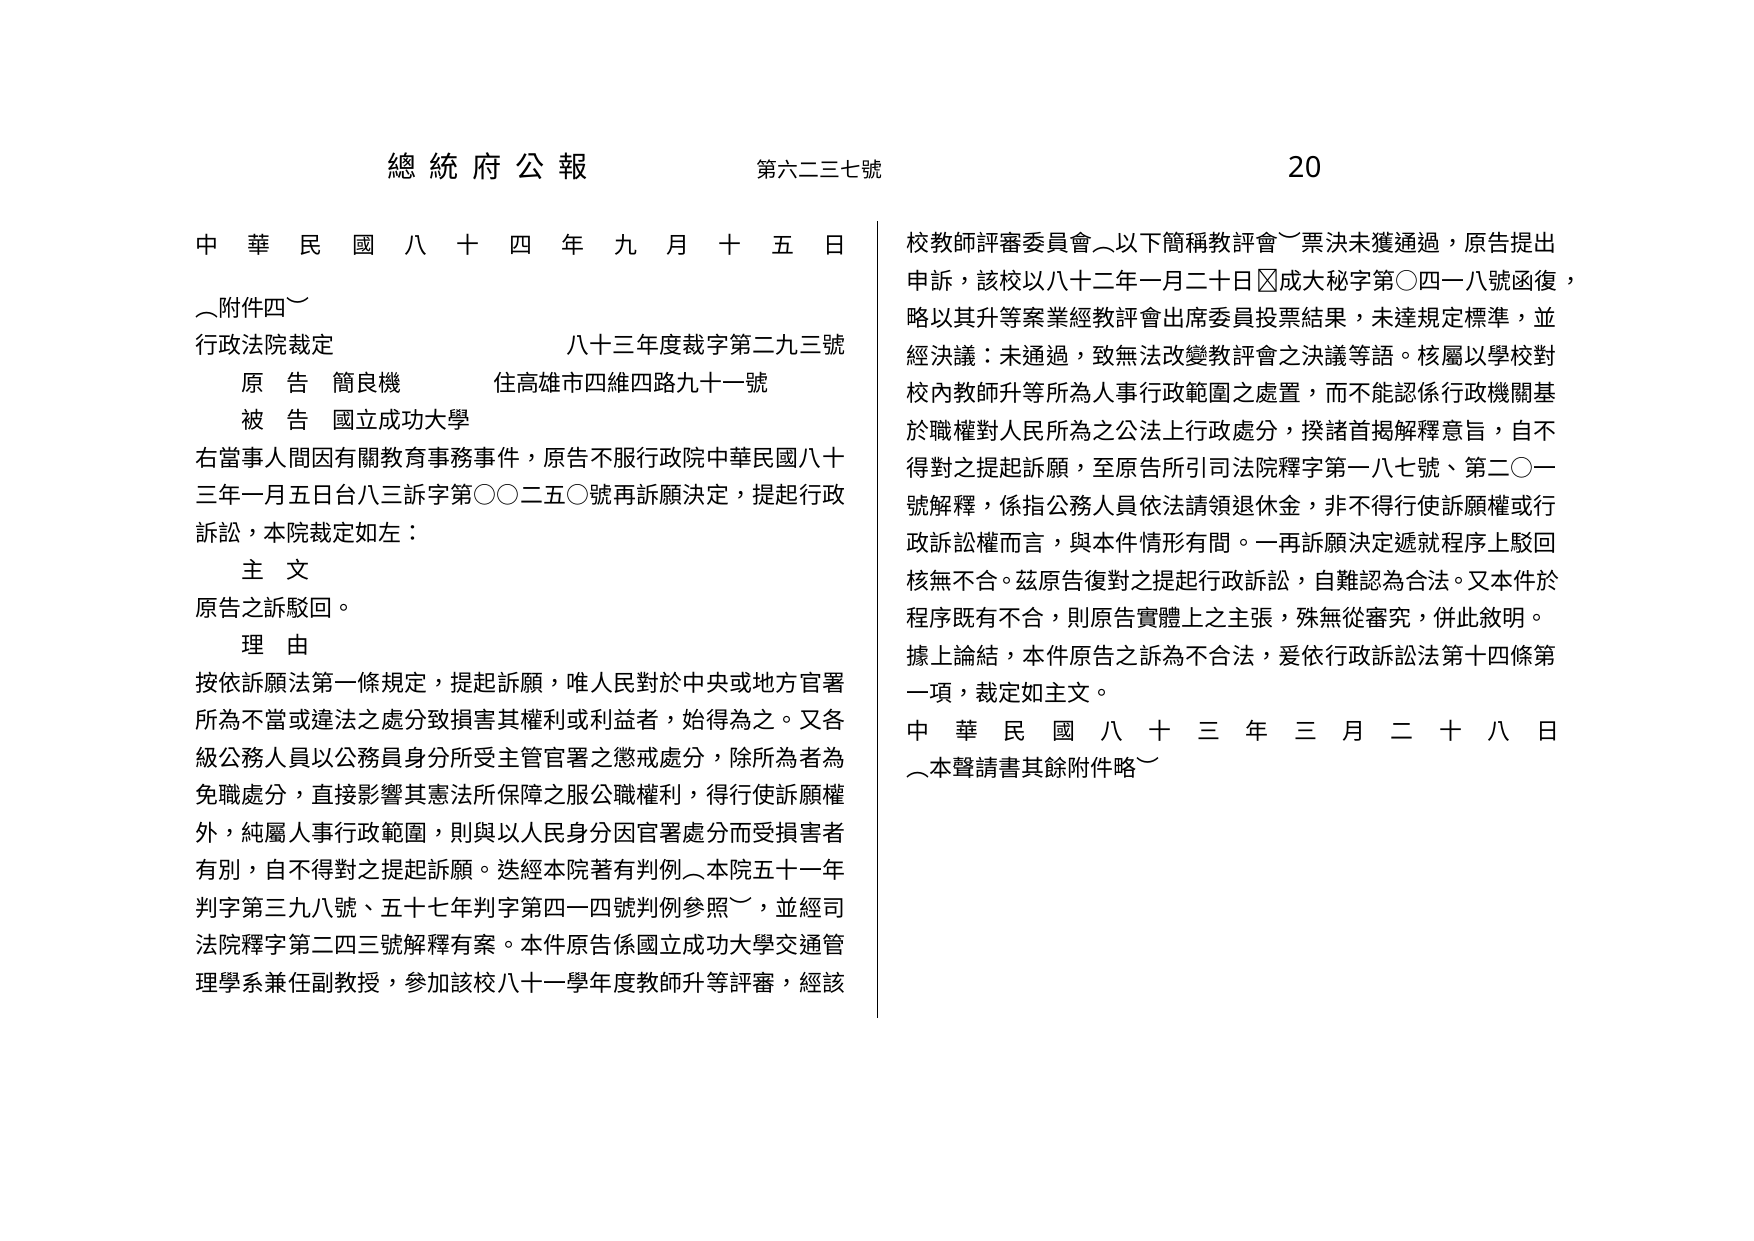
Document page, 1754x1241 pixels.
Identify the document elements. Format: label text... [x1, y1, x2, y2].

text 中華民國八十四年九月十五日 [195, 222, 847, 261]
text 按依訴願法第一條規定，提起訴願，唯人民對於中央或地方官署所為不當或違法之處分致損害其權利或利益者，始得為之。又各級公務人員以公務員身分所受主管官署之懲戒處分，除所為者為免職處分，直接影響其憲法所保障之服公職權利，得行使訴願權外，純屬人事行政範圍，則與以人民身分因官署處分而受損害者有別，自不得對之提起訴願。迭經本院著有判例︵本院五十一年判字第三九八號、五十七年判字第四一四號判例參照︶，並經司法院釋字第二四三號解釋有案。本件原告係國立成功大學交通管理學系兼任副教授，參加該校八十一學年度教師升等評審，經該校教師評審委員會︵以下簡稱教評會︶票決未獲通過，原告提出申訴，該校以八十二年一月二十日成大秘字第○四一八號函復，略以其升等案業經教評會出席委員投票結果，未達規定標準，並經決議：未通過，致無法改變教評會之決議等語。核屬以學校對校內教師升等所為人事行政範圍之處置，而不能認係行政機關基於職權對人民所為之公法上行政處分，揆諸首揭解釋意旨，自不得對之提起訴願，至原告所引司法院釋字第一八七號、第二○一號解釋，係指公務人員依法請領退休金，非不得行使訴願權或行政訴訟權而言，與本件情形有間。一再訴願決定遞就程序上駁回，核無不合。茲原告復對之提起行政訴訟，自難認為合法。又本件於程序既有不合，則原告實體上之主張，殊無從審究，併此敘明。 [195, 661, 847, 999]
text 行政法院裁定 八十三年度裁字第二九三號 [195, 324, 847, 361]
text 右當事人間因有關教育事務事件，原告不服行政院中華民國八十三年一月五日台八三訴字第○○二五○號再訴願決定，提起行政訴訟，本院裁定如左： [195, 436, 847, 549]
text 據上論結，本件原告之訴為不合法，爰依行政訴訟法第十四條第一項，裁定如主文。 [907, 634, 1559, 709]
text 中華民國八十三年三月二十八日 [907, 709, 1559, 747]
text 原 告 簡良機 住高雄市四維四路九十一號 [195, 361, 847, 399]
text 主 文 [195, 549, 847, 586]
text 原告之訴駁回。 [195, 586, 847, 624]
text 按依訴願法第一條規定，提起訴願，唯人民對於中央或地方官署所為不當或違法之處分致損害其權利或利益者，始得為之。又各級公務人員以公務員身分所受主管官署之懲戒處分，除所為者為免職處分，直接影響其憲法所保障之服公職權利，得行使訴願權外，純屬人事行政範圍，則與以人民身分因官署處分而受損害者有別，自不得對之提起訴願。迭經本院著有判例︵本院五十一年判字第三九八號、五十七年判字第四一四號判例參照︶，並經司法院釋字第二四三號解釋有案。本件原告係國立成功大學交通管理學系兼任副教授，參加該校八十一學年度教師升等評審，經該校教師評審委員會︵以下簡稱教評會︶票決未獲通過，原告提出申訴，該校以八十二年一月二十日成大秘字第○四一八號函復，略以其升等案業經教評會出席委員投票結果，未達規定標準，並經決議：未通過，致無法改變教評會之決議等語。核屬以學校對校內教師升等所為人事行政範圍之處置，而不能認係行政機關基於職權對人民所為之公法上行政處分，揆諸首揭解釋意旨，自不得對之提起訴願，至原告所引司法院釋字第一八七號、第二○一號解釋，係指公務人員依法請領退休金，非不得行使訴願權或行政訴訟權而言，與本件情形有間。一再訴願決定遞就程序上駁回，核無不合。茲原告復對之提起行政訴訟，自難認為合法。又本件於程序既有不合，則原告實體上之主張，殊無從審究，併此敘明。 [907, 222, 1559, 634]
text 理 由 [195, 624, 847, 661]
text 被 告 國立成功大學 [195, 399, 847, 436]
text ︵附件四︶ [195, 286, 847, 324]
text ︵本聲請書其餘附件略︶ [907, 747, 1559, 784]
